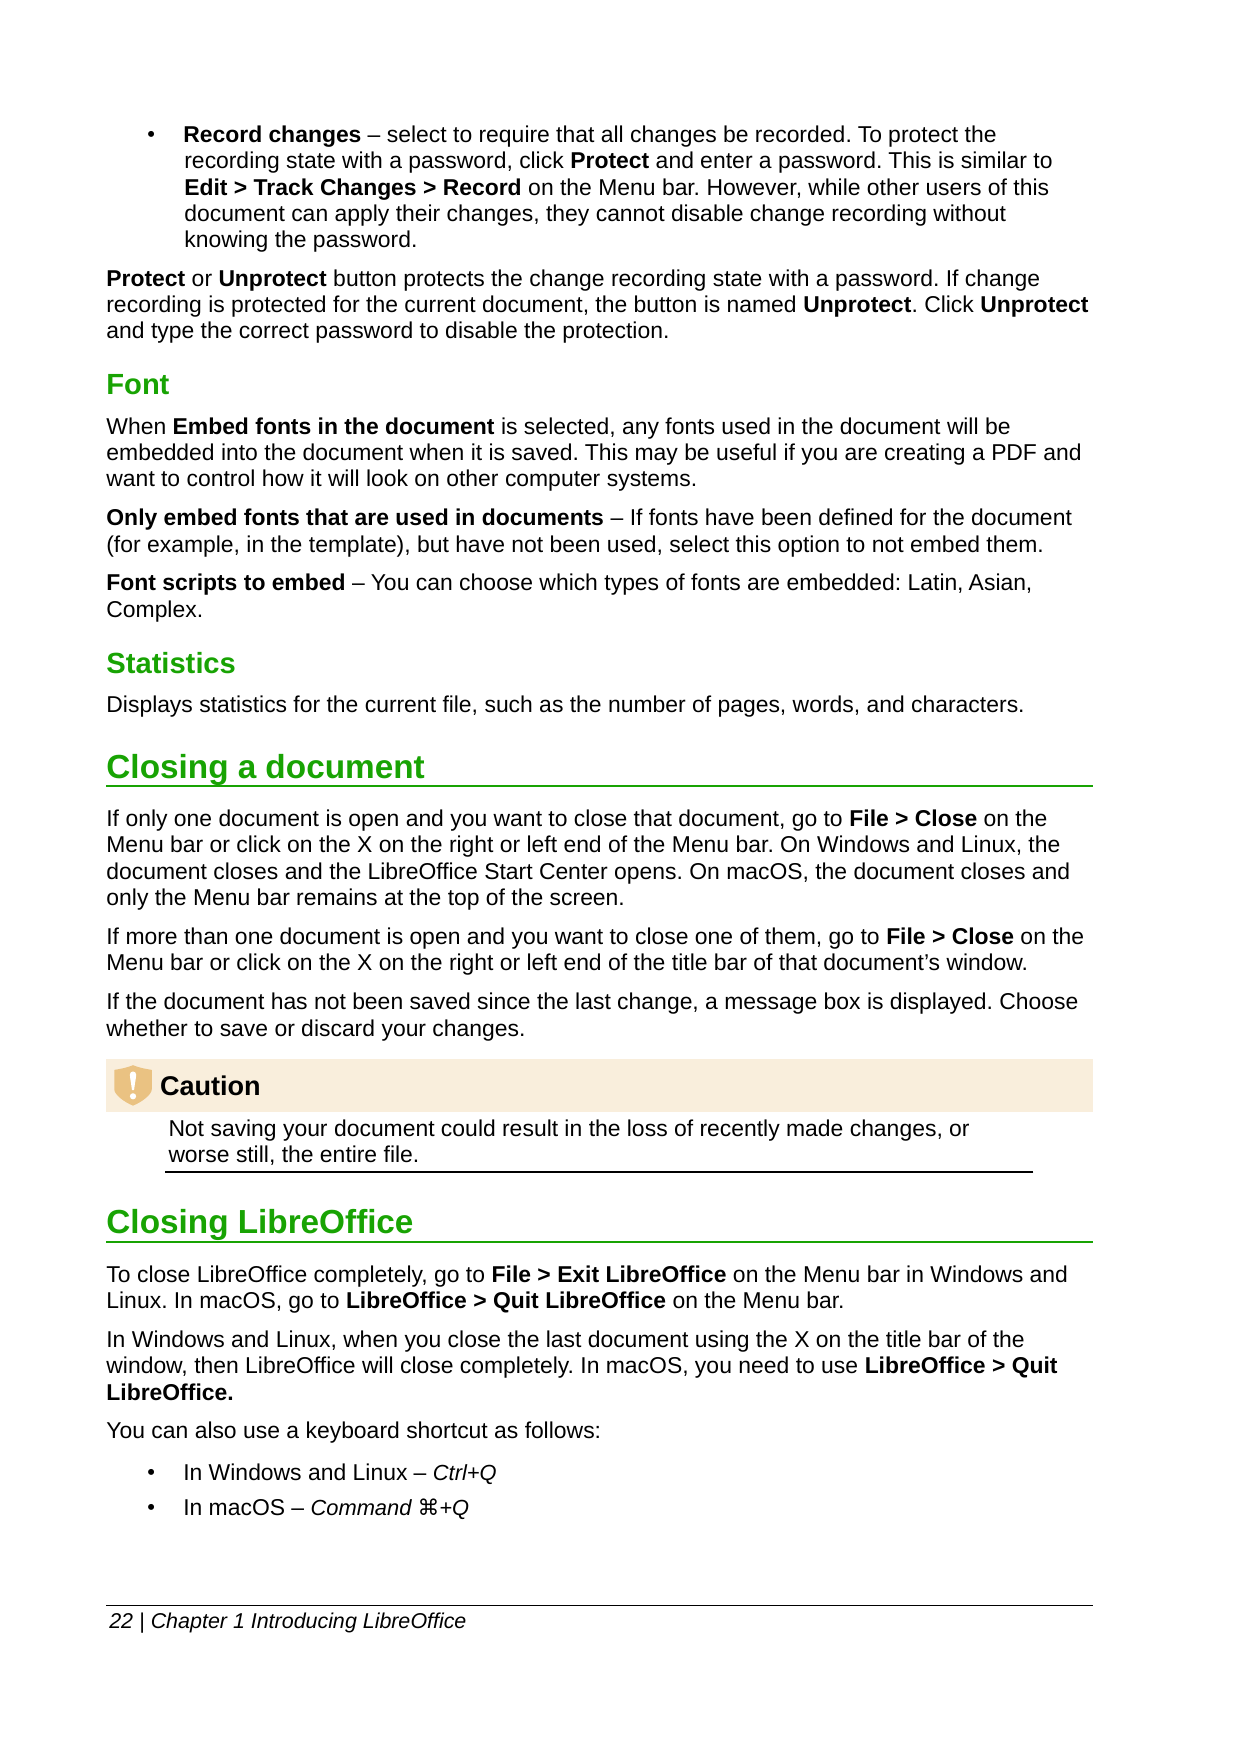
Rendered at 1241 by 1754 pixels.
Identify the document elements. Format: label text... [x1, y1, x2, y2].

text If the document has not been saved since the last change, a message box is displayed. Choose whether to save or discard your changes. [106, 988, 1093, 1041]
text Not saving your document could result in the loss of recently made changes, or worse still, the entire file. [165, 1112, 1033, 1171]
subtitle Statistics [106, 646, 1093, 679]
subtitle Font [106, 367, 1093, 401]
text If more than one document is open and you want to close one of them, go to File > Close on the Menu bar or click on the X on the right or left end of the title bar of that document’s window. [106, 923, 1093, 976]
list In macOS – Command ⌘+Q [144, 1491, 1093, 1524]
text If only one document is open and you want to close that document, go to File > Close on the Menu bar or click on the X on the right or left end of the Menu bar. On Windows and Linux, the document closes and the LibreOffice Start Center opens. On macOS, the document closes and only the Menu bar remains at the top of the screen. [106, 805, 1093, 911]
list Record changes – select to require that all changes be recorded. To protect the recording state with a password, click Protect and enter a password. This is similar to Edit > Track Changes > Record on the Menu bar. However, while other users of this document can apply their changes, they cannot disable change recording without knowing the password. [144, 118, 1093, 256]
text In Windows and Linux, when you close the last document using the X on the title bar of the window, then LibreOffice will close completely. In macOS, you need to use LibreOffice > Quit LibreOffice. [106, 1326, 1093, 1405]
text You can also use a keyboard shortcut as follows: [106, 1417, 1093, 1444]
subtitle Closing LibreOffice [106, 1202, 1093, 1241]
text Font scripts to embed – You can choose which types of fonts are embedded: Latin, Asian, Complex. [106, 569, 1093, 622]
text Only embed fonts that are used in documents – If fonts have been defined for the document (for example, in the template), but have not been used, select this option to not embed them. [106, 504, 1093, 557]
text Displays statistics for the current file, such as the number of pages, words, and characters. [106, 691, 1093, 717]
text Protect or Unprotect button protects the change recording state with a password. If change recording is protected for the current document, the button is named Unprotect. Click Unprotect and type the correct password to disable the protection. [106, 264, 1093, 344]
text When Embed fonts in the document is selected, any fonts used in the document will be embedded into the document when it is saved. This may be useful if you are creating a PDF and want to control how it will look on other computer systems. [106, 413, 1093, 492]
text To close LibreOffice completely, go to File > Exit LibreOffice on the Menu bar in Windows and Linux. In macOS, go to LibreOffice > Quit LibreOffice on the Menu bar. [106, 1261, 1093, 1313]
list In Windows and Linux – Ctrl+Q [144, 1456, 1093, 1486]
subtitle Caution [106, 1059, 1093, 1112]
subtitle Closing a document [106, 747, 1093, 785]
